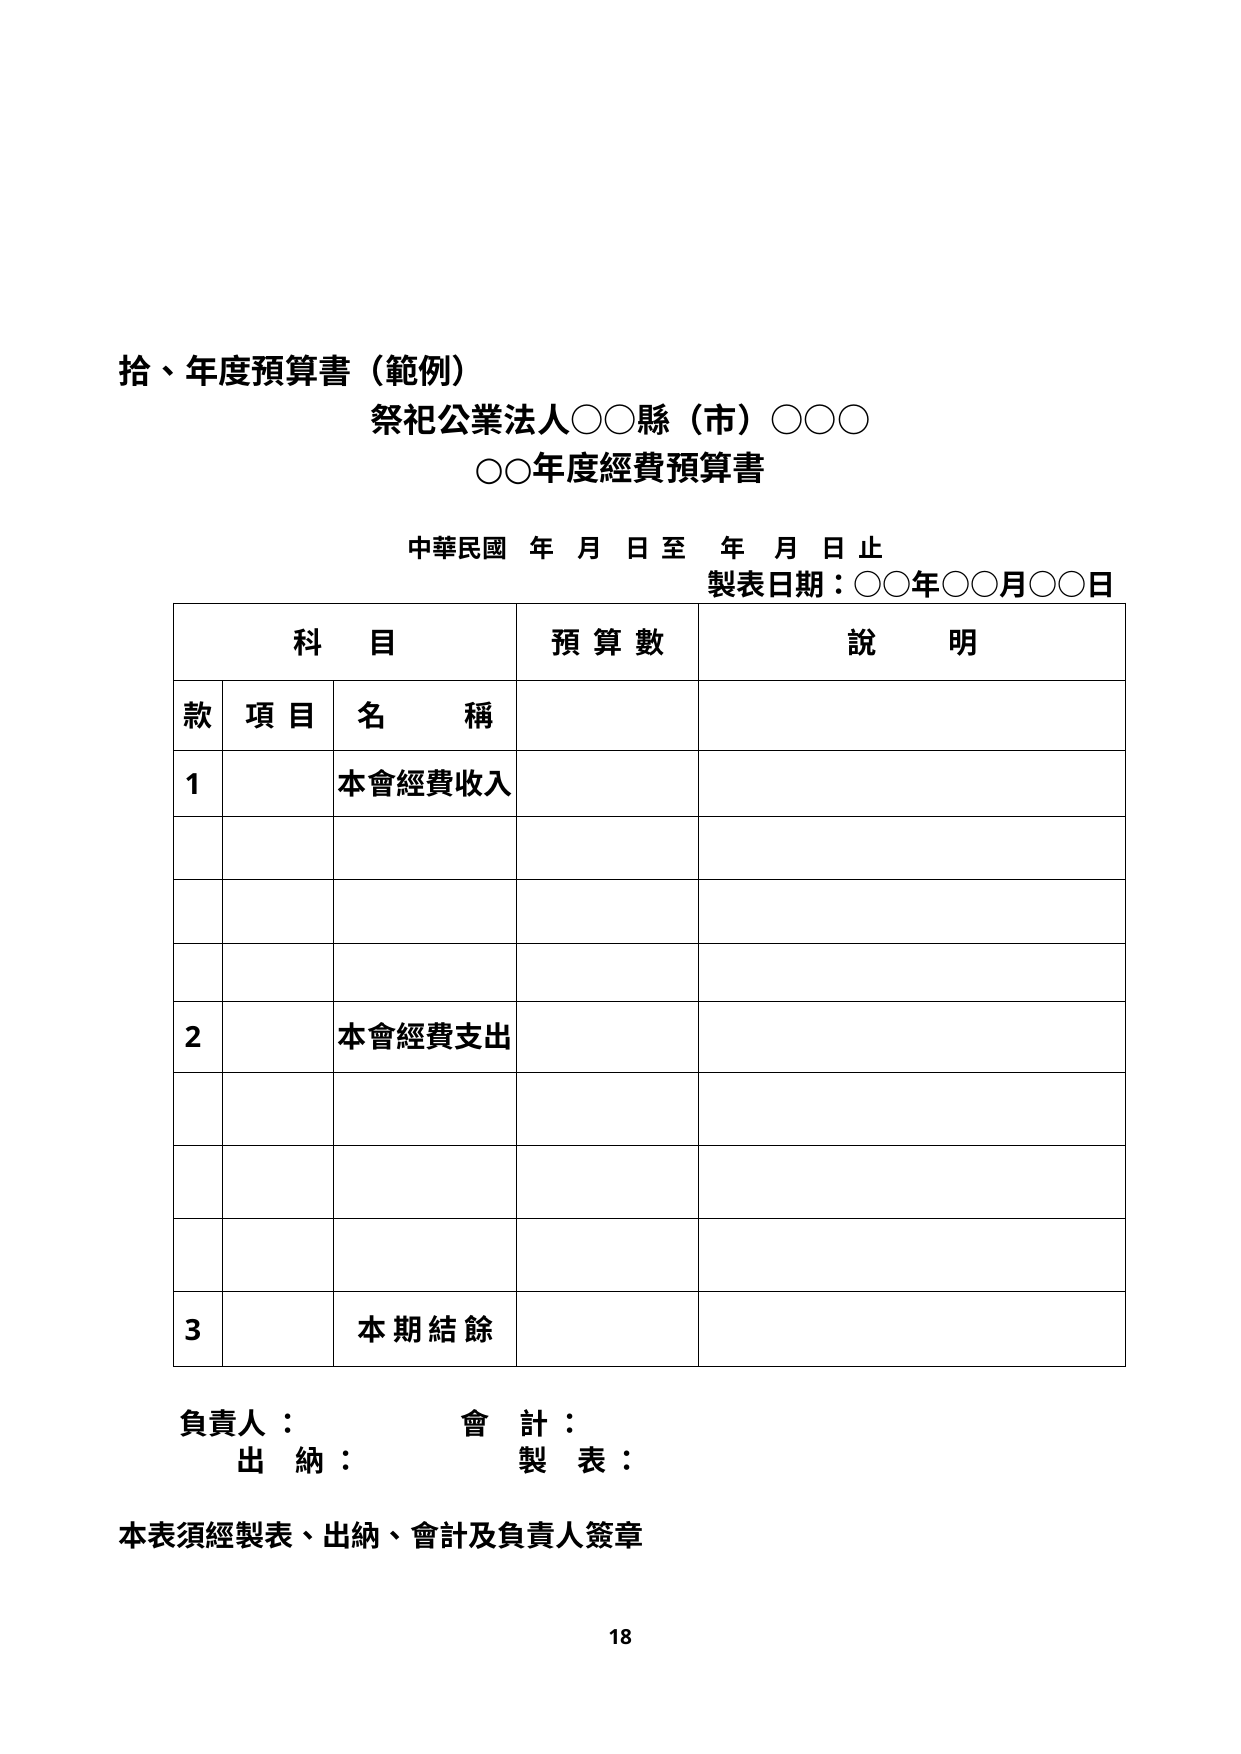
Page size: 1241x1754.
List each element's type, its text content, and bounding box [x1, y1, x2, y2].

table_cell [517, 1073, 698, 1145]
table_header 預 算 數 [517, 604, 698, 680]
table_cell [223, 817, 333, 879]
table_cell [223, 751, 333, 816]
table_cell [174, 1073, 222, 1145]
table_cell [174, 1219, 222, 1291]
table_cell [223, 1002, 333, 1072]
table_cell [699, 817, 1125, 879]
table_cell 本 期 結 餘 [334, 1292, 516, 1366]
table_cell [223, 1146, 333, 1218]
table_cell [517, 751, 698, 816]
table_cell [699, 944, 1125, 1001]
text 出 納 ： 製 表 ： [237, 1442, 1122, 1479]
table_cell [223, 880, 333, 942]
table_cell [699, 751, 1125, 816]
table_cell [334, 1073, 516, 1145]
table_cell [223, 1219, 333, 1291]
table_cell [699, 1146, 1125, 1218]
table_cell [517, 1219, 698, 1291]
table_cell [174, 944, 222, 1001]
table_cell [334, 817, 516, 879]
table_header 科 目 [174, 604, 516, 680]
table_cell 1 [174, 751, 222, 816]
table_cell [517, 817, 698, 879]
text ○○年度經費預算書 [118, 442, 1122, 490]
table_cell [223, 944, 333, 1001]
text 本表須經製表、出納、會計及負責人簽章 [118, 1517, 1122, 1554]
table_cell [699, 1292, 1125, 1366]
table_cell [334, 1146, 516, 1218]
table_cell 2 [174, 1002, 222, 1072]
table_cell 3 [174, 1292, 222, 1366]
table_cell [517, 1002, 698, 1072]
text 中華民國 年 月 日 至 年 月 日 止 [118, 528, 1122, 565]
table_cell [699, 880, 1125, 942]
table_cell [699, 1002, 1125, 1072]
text 祭祀公業法人○○縣（市）○○○ [118, 393, 1122, 442]
table_cell [517, 880, 698, 942]
table_cell [223, 1292, 333, 1366]
table_cell [517, 1146, 698, 1218]
table_cell 本會經費收入 [334, 751, 516, 816]
table_cell 名 稱 [334, 681, 516, 750]
table_cell [517, 1292, 698, 1366]
table_cell [699, 1219, 1125, 1291]
text 拾、年度預算書（範例） [118, 345, 1122, 393]
table_cell [223, 1073, 333, 1145]
text 負責人 ： 會 計 ： [118, 1404, 1122, 1442]
table_cell 本會經費支出 [334, 1002, 516, 1072]
table_cell 項 目 [223, 681, 333, 750]
table_cell 款 [174, 681, 222, 750]
table_cell [174, 880, 222, 942]
table_header 說 明 [699, 604, 1125, 680]
table_cell [334, 1219, 516, 1291]
table_cell [334, 944, 516, 1001]
text 製表日期：○○年○○月○○日 [118, 565, 1122, 603]
table_cell [334, 880, 516, 942]
table_cell [174, 817, 222, 879]
table_cell [174, 1146, 222, 1218]
table_cell [699, 681, 1125, 750]
table_cell [517, 944, 698, 1001]
table_cell [517, 681, 698, 750]
table_cell [699, 1073, 1125, 1145]
